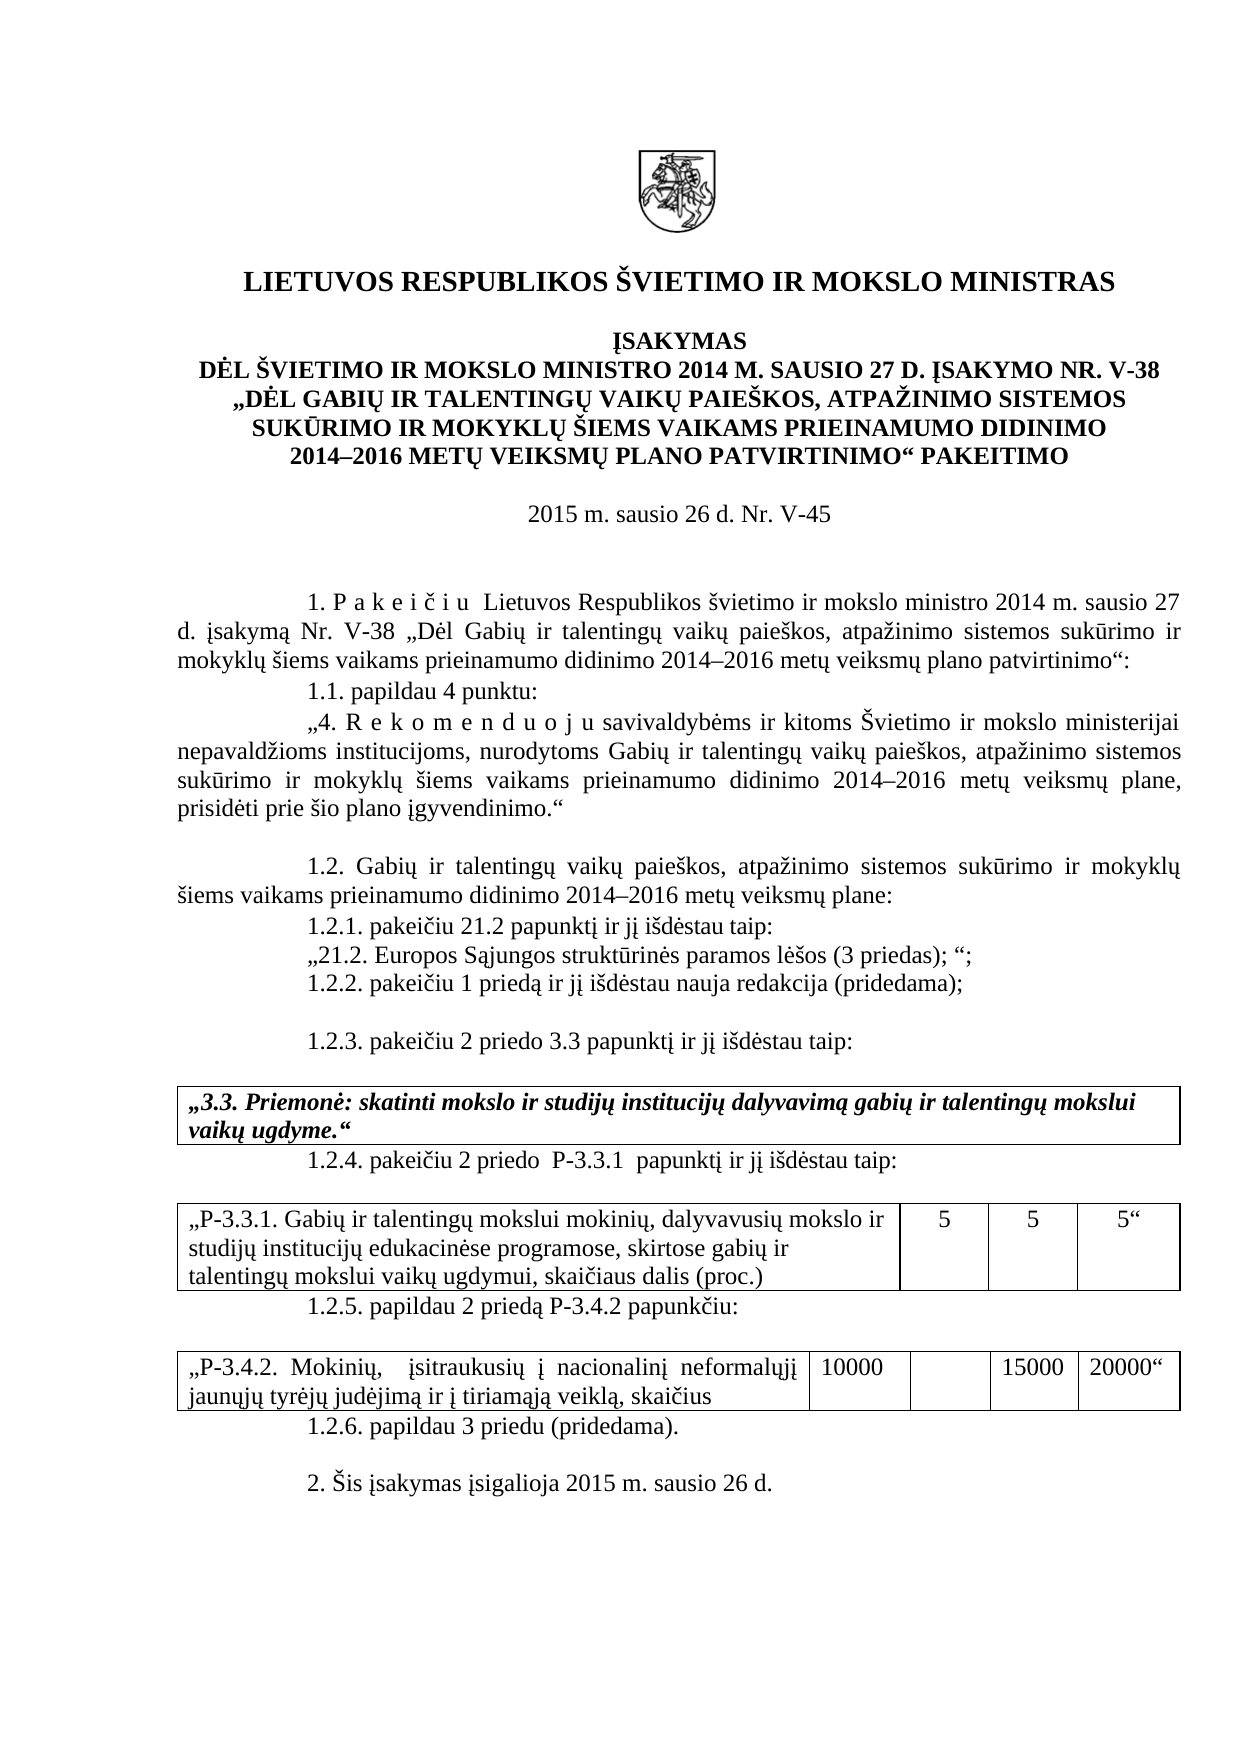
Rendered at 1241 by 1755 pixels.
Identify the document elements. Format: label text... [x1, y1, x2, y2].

text DĖL ŠVIETIMO IR MOKSLO MINISTRO 2014 M. SAUSIO 27 D. ĮSAKYMO NR. V-38 „DĖL GABIŲ IR TALENTINGŲ VAIKŲ PAIEŠKOS, ATPAŽINIMO SISTEMOS SUKŪRIMO IR MOKYKLŲ ŠIEMS VAIKAMS PRIEINAMUMO DIDINIMO [177, 355, 1182, 441]
text ĮSAKYMAS [177, 326, 1182, 355]
table_header „P-3.4.2. Mokinių, įsitraukusių į nacionalinį neformalųjį jaunųjų tyrėjų judėjimą ir į tiriamąją veiklą, skaičius [178, 1352, 809, 1410]
table_header 20000“ [1079, 1352, 1179, 1410]
text 2015 m. sausio 26 d. Nr. V-45 [177, 499, 1182, 528]
text 2. Šis įsakymas įsigalioja 2015 m. sausio 26 d. [177, 1468, 1182, 1497]
table_header [911, 1352, 990, 1410]
text 1.2.1. pakeičiu 21.2 papunktį ir jį išdėstau taip: [177, 911, 1182, 940]
table_header „3.3. Priemonė: skatinti mokslo ir studijų institucijų dalyvavimą gabių ir talentingų mokslui vaikų ugdyme.“ [178, 1087, 1179, 1144]
table_header 5“ [1078, 1204, 1179, 1290]
table_header „P-3.3.1. Gabių ir talentingų mokslui mokinių, dalyvavusių mokslo ir studijų institucijų edukacinėse programose, skirtose gabių ir talentingų mokslui vaikų ugdymui, skaičiaus dalis (proc.) [178, 1204, 899, 1290]
table_header 10000 [810, 1352, 910, 1410]
text 1.2. Gabių ir talentingų vaikų paieškos, atpažinimo sistemos sukūrimo ir mokyklų šiems vaikams prieinamumo didinimo 2014–2016 metų veiksmų plane: [177, 851, 1182, 908]
text LIETUVOS RESPUBLIKOS ŠVIETIMO IR MOKSLO MINISTRAS [177, 264, 1182, 298]
table_header 5 [989, 1204, 1077, 1290]
text 1.1. papildau 4 punktu: [177, 676, 1182, 705]
text 1.2.4. pakeičiu 2 priedo P-3.3.1 papunktį ir jį išdėstau taip: [177, 1145, 1182, 1174]
text 1. P a k e i č i u Lietuvos Respublikos švietimo ir mokslo ministro 2014 m. sausio 27 d. įsakymą Nr. V-38 „Dėl Gabių ir talentingų vaikų paieškos, atpažinimo sistemos sukūrimo ir mokyklų šiems vaikams prieinamumo didinimo 2014–2016 metų veiksmų plano patvirtinimo“: [177, 587, 1182, 674]
text 1.2.5. papildau 2 priedą P-3.4.2 papunkčiu: [177, 1291, 1182, 1320]
table_header 5 [901, 1204, 988, 1290]
text 1.2.2. pakeičiu 1 priedą ir jį išdėstau nauja redakcija (pridedama); [177, 968, 1182, 997]
table_header 15000 [991, 1352, 1078, 1410]
text „4. R e k o m e n d u o j u savivaldybėms ir kitoms Švietimo ir mokslo ministerijai nepavaldžioms institucijoms, nurodytoms Gabių ir talentingų vaikų paieškos, atpažinimo sistemos sukūrimo ir mokyklų šiems vaikams prieinamumo didinimo 2014–2016 metų veiksmų plane, prisidėti prie šio plano įgyvendinimo.“ [177, 707, 1182, 822]
text „21.2. Europos Sąjungos struktūrinės paramos lėšos (3 priedas); “; [177, 940, 1182, 968]
text 2014–2016 METŲ VEIKSMŲ PLANO PATVIRTINIMO“ PAKEITIMO [177, 441, 1182, 470]
text 1.2.3. pakeičiu 2 priedo 3.3 papunktį ir jį išdėstau taip: [177, 1026, 1182, 1055]
text 1.2.6. papildau 3 priedu (pridedama). [177, 1411, 1182, 1439]
